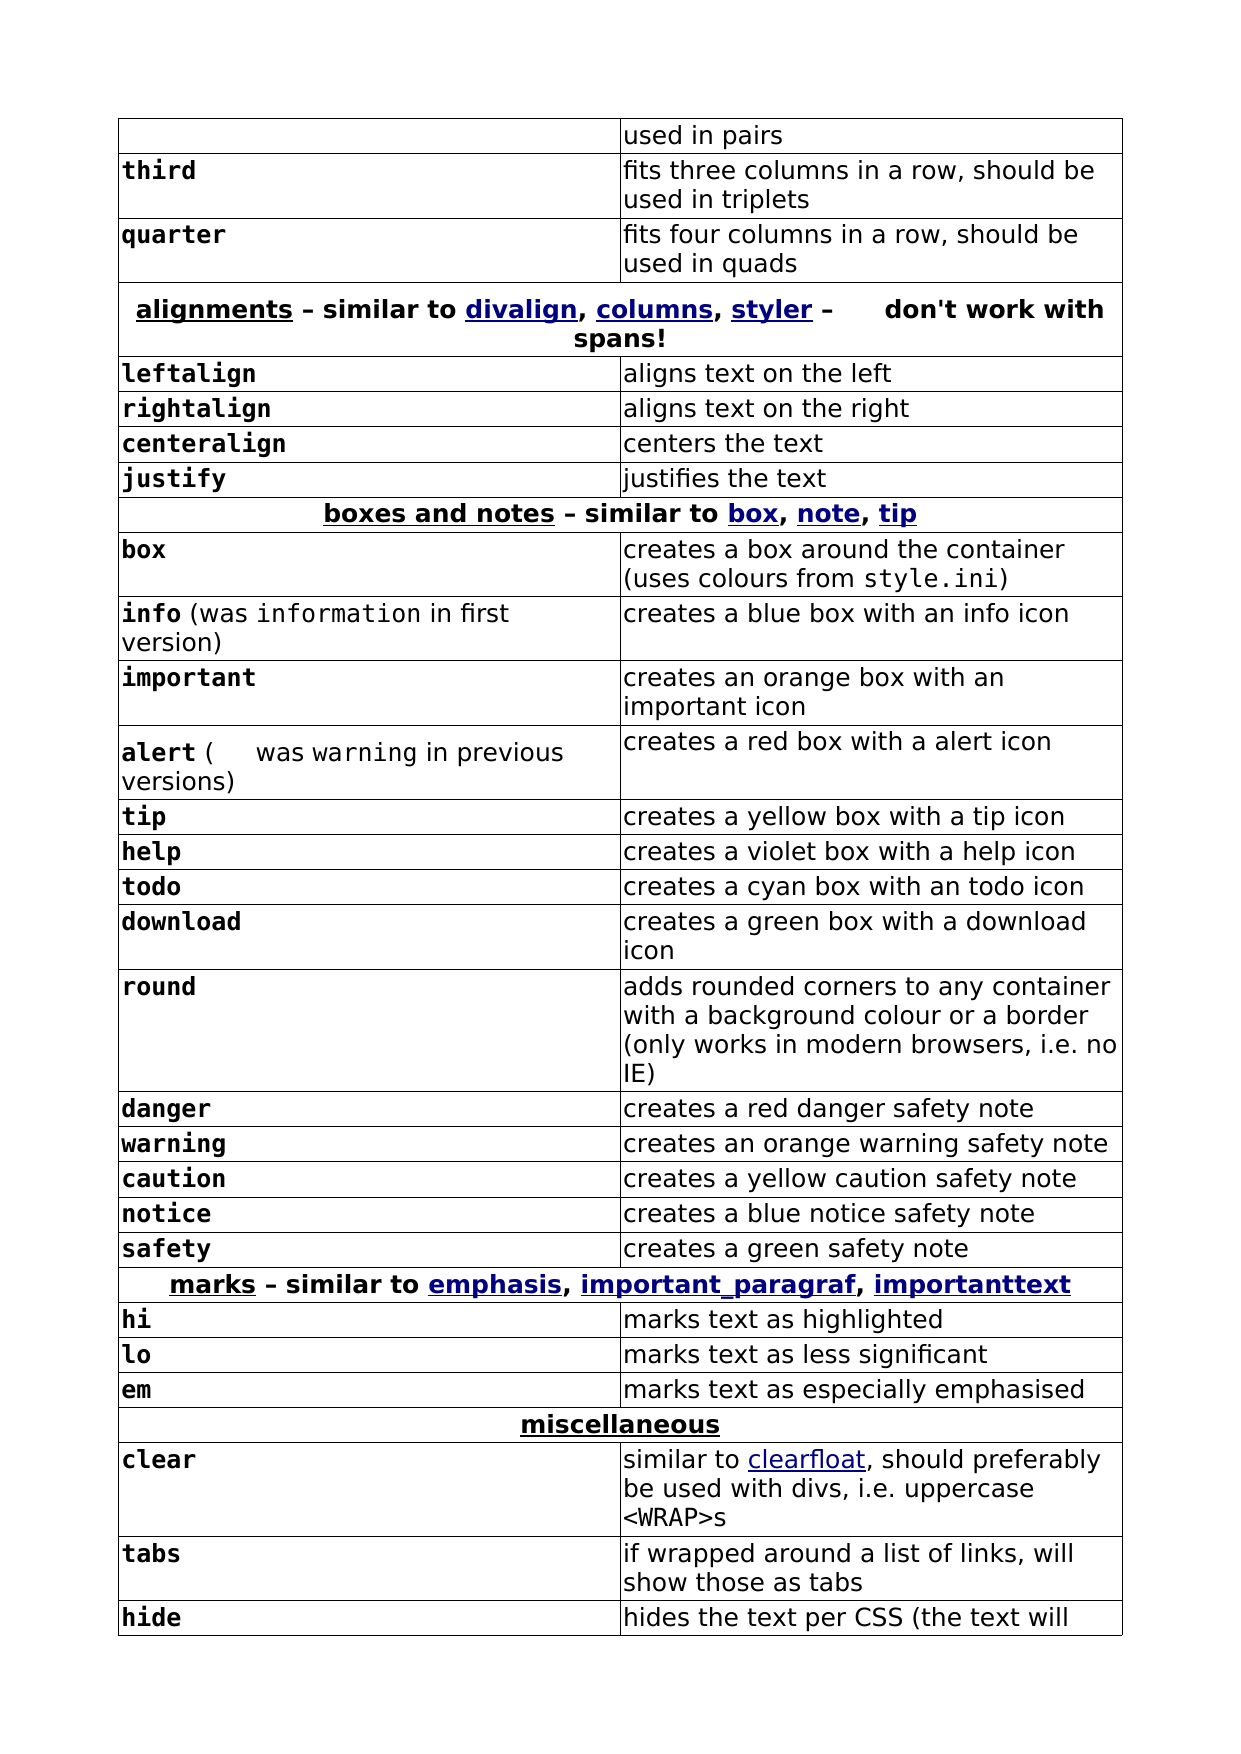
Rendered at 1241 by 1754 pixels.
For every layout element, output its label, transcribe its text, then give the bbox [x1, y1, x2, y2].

table_cell centers the text [621, 427, 1122, 462]
table_cell alignments – similar to divalign, columns, styler – don't work with spans! [119, 283, 1122, 356]
table_cell miscellaneous [119, 1408, 1122, 1442]
table_cell [119, 119, 620, 153]
table_cell third [119, 154, 620, 217]
table_cell notice [119, 1198, 620, 1232]
table_cell box [119, 533, 620, 596]
table_cell similar to clearfloat, should preferably be used with divs, i.e. uppercase <WRAP>s [621, 1443, 1122, 1536]
table_cell fits three columns in a row, should be used in triplets [621, 154, 1122, 217]
table_cell creates a yellow box with a tip icon [621, 800, 1122, 834]
table_cell aligns text on the left [621, 357, 1122, 391]
table_cell creates a violet box with a help icon [621, 835, 1122, 869]
table_cell info (was information in first version) [119, 597, 620, 660]
table_cell marks – similar to emphasis, important_paragraf, importanttext [119, 1268, 1122, 1302]
table_cell creates a yellow caution safety note [621, 1162, 1122, 1197]
table_cell creates a blue box with an info icon [621, 597, 1122, 660]
table_cell creates a red box with a alert icon [621, 726, 1122, 799]
table_cell tabs [119, 1537, 620, 1600]
table_cell creates a green safety note [621, 1233, 1122, 1267]
table_cell important [119, 661, 620, 724]
table_cell alert ( was warning in previous versions) [119, 726, 620, 799]
table_cell todo [119, 870, 620, 904]
table_cell download [119, 905, 620, 969]
table_cell marks text as highlighted [621, 1303, 1122, 1337]
table_cell creates a cyan box with an todo icon [621, 870, 1122, 904]
table_cell creates a red danger safety note [621, 1092, 1122, 1126]
table_cell hide [119, 1601, 620, 1635]
table_cell caution [119, 1162, 620, 1197]
table_cell creates an orange warning safety note [621, 1127, 1122, 1161]
table_cell creates a blue notice safety note [621, 1198, 1122, 1232]
table_cell fits four columns in a row, should be used in quads [621, 219, 1122, 282]
table_cell aligns text on the right [621, 392, 1122, 426]
table_cell creates a green box with a download icon [621, 905, 1122, 969]
table_cell boxes and notes – similar to box, note, tip [119, 498, 1122, 532]
table_cell leftalign [119, 357, 620, 391]
table_cell if wrapped around a list of links, will show those as tabs [621, 1537, 1122, 1600]
table_cell rightalign [119, 392, 620, 426]
table_cell hides the text per CSS (the text will [621, 1601, 1122, 1635]
table_cell tip [119, 800, 620, 834]
table_cell justify [119, 463, 620, 497]
table_cell adds rounded corners to any container with a background colour or a border (only works in modern browsers, i.e. no IE) [621, 970, 1122, 1091]
table_cell marks text as less significant [621, 1338, 1122, 1372]
table_cell used in pairs [621, 119, 1122, 153]
table_cell safety [119, 1233, 620, 1267]
table_cell lo [119, 1338, 620, 1372]
table_cell danger [119, 1092, 620, 1126]
table_cell warning [119, 1127, 620, 1161]
table_cell help [119, 835, 620, 869]
table_cell creates a box around the container (uses colours from style.ini) [621, 533, 1122, 596]
table_cell creates an orange box with an important icon [621, 661, 1122, 724]
table_cell clear [119, 1443, 620, 1536]
table_cell round [119, 970, 620, 1091]
table_cell hi [119, 1303, 620, 1337]
table_cell em [119, 1373, 620, 1407]
table_cell centeralign [119, 427, 620, 462]
table_cell justifies the text [621, 463, 1122, 497]
table_cell quarter [119, 219, 620, 282]
table_cell marks text as especially emphasised [621, 1373, 1122, 1407]
